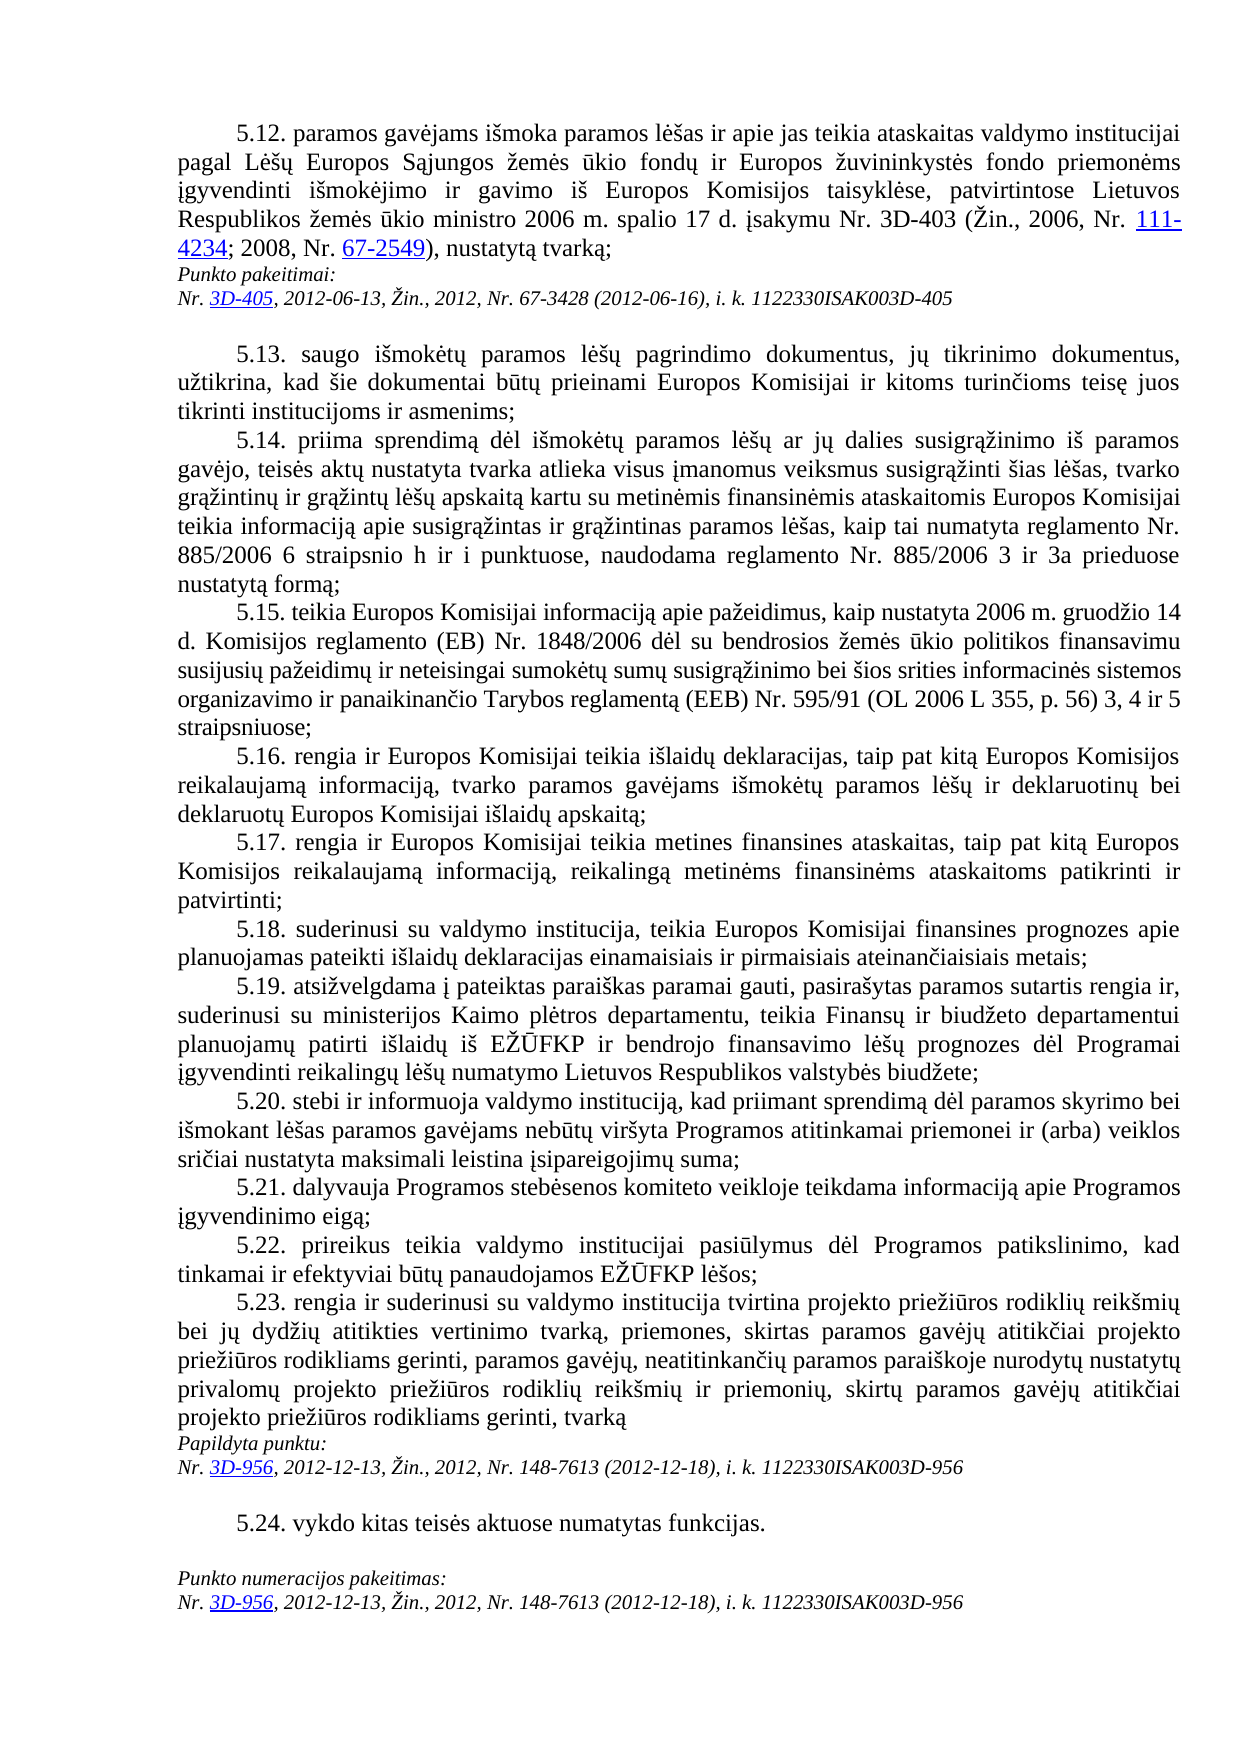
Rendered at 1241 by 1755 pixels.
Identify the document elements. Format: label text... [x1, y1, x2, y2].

text 5.16. rengia ir Europos Komisijai teikia išlaidų deklaracijas, taip pat kitą Europos Komisijos reikalaujamą informaciją, tvarko paramos gavėjams išmokėtų paramos lėšų ir deklaruotinų bei deklaruotų Europos Komisijai išlaidų apskaitą; [177, 741, 1181, 827]
text 5.24. vykdo kitas teisės aktuose numatytas funkcijas. [177, 1508, 1181, 1537]
text 5.23. rengia ir suderinusi su valdymo institucija tvirtina projekto priežiūros rodiklių reikšmių bei jų dydžių atitikties vertinimo tvarką, priemones, skirtas paramos gavėjų atitikčiai projekto priežiūros rodikliams gerinti, paramos gavėjų, neatitinkančių paramos paraiškoje nurodytų nustatytų privalomų projekto priežiūros rodiklių reikšmių ir priemonių, skirtų paramos gavėjų atitikčiai projekto priežiūros rodikliams gerinti, tvarką [177, 1287, 1181, 1431]
text Punkto pakeitimai: [177, 262, 1181, 286]
text Nr. 3D-405, 2012-06-13, Žin., 2012, Nr. 67-3428 (2012-06-16), i. k. 1122330ISAK003D-405 [177, 286, 1181, 310]
text 5.14. priima sprendimą dėl išmokėtų paramos lėšų ar jų dalies susigrąžinimo iš paramos gavėjo, teisės aktų nustatyta tvarka atlieka visus įmanomus veiksmus susigrąžinti šias lėšas, tvarko grąžintinų ir grąžintų lėšų apskaitą kartu su metinėmis finansinėmis ataskaitomis Europos Komisijai teikia informaciją apie susigrąžintas ir grąžintinas paramos lėšas, kaip tai numatyta reglamento Nr. 885/2006 6 straipsnio h ir i punktuose, naudodama reglamento Nr. 885/2006 3 ir 3a prieduose nustatytą formą; [177, 425, 1181, 597]
text 5.13. saugo išmokėtų paramos lėšų pagrindimo dokumentus, jų tikrinimo dokumentus, užtikrina, kad šie dokumentai būtų prieinami Europos Komisijai ir kitoms turinčioms teisę juos tikrinti institucijoms ir asmenims; [177, 339, 1181, 425]
text 5.15. teikia Europos Komisijai informaciją apie pažeidimus, kaip nustatyta 2006 m. gruodžio 14 d. Komisijos reglamento (EB) Nr. 1848/2006 dėl su bendrosios žemės ūkio politikos finansavimu susijusių pažeidimų ir neteisingai sumokėtų sumų susigrąžinimo bei šios srities informacinės sistemos organizavimo ir panaikinančio Tarybos reglamentą (EEB) Nr. 595/91 (OL 2006 L 355, p. 56) 3, 4 ir 5 straipsniuose; [177, 597, 1181, 741]
text 5.17. rengia ir Europos Komisijai teikia metines finansines ataskaitas, taip pat kitą Europos Komisijos reikalaujamą informaciją, reikalingą metinėms finansinėms ataskaitoms patikrinti ir patvirtinti; [177, 827, 1181, 914]
text 5.18. suderinusi su valdymo institucija, teikia Europos Komisijai finansines prognozes apie planuojamas pateikti išlaidų deklaracijas einamaisiais ir pirmaisiais ateinančiaisiais metais; [177, 914, 1181, 971]
text Papildyta punktu: [177, 1431, 1181, 1455]
text 5.22. prireikus teikia valdymo institucijai pasiūlymus dėl Programos patikslinimo, kad tinkamai ir efektyviai būtų panaudojamos EŽŪFKP lėšos; [177, 1230, 1181, 1287]
text 5.21. dalyvauja Programos stebėsenos komiteto veikloje teikdama informaciją apie Programos įgyvendinimo eigą; [177, 1172, 1181, 1230]
text 5.20. stebi ir informuoja valdymo instituciją, kad priimant sprendimą dėl paramos skyrimo bei išmokant lėšas paramos gavėjams nebūtų viršyta Programos atitinkamai priemonei ir (arba) veiklos sričiai nustatyta maksimali leistina įsipareigojimų suma; [177, 1086, 1181, 1172]
text Punkto numeracijos pakeitimas: [177, 1566, 1181, 1590]
text 5.12. paramos gavėjams išmoka paramos lėšas ir apie jas teikia ataskaitas valdymo institucijai pagal Lėšų Europos Sąjungos žemės ūkio fondų ir Europos žuvininkystės fondo priemonėms įgyvendinti išmokėjimo ir gavimo iš Europos Komisijos taisyklėse, patvirtintose Lietuvos Respublikos žemės ūkio ministro 2006 m. spalio 17 d. įsakymu Nr. 3D-403 (Žin., 2006, Nr. 111-4234; 2008, Nr. 67-2549), nustatytą tvarką; [177, 118, 1181, 262]
text Nr. 3D-956, 2012-12-13, Žin., 2012, Nr. 148-7613 (2012-12-18), i. k. 1122330ISAK003D-956 [177, 1455, 1181, 1479]
text 5.19. atsižvelgdama į pateiktas paraiškas paramai gauti, pasirašytas paramos sutartis rengia ir, suderinusi su ministerijos Kaimo plėtros departamentu, teikia Finansų ir biudžeto departamentui planuojamų patirti išlaidų iš EŽŪFKP ir bendrojo finansavimo lėšų prognozes dėl Programai įgyvendinti reikalingų lėšų numatymo Lietuvos Respublikos valstybės biudžete; [177, 971, 1181, 1086]
text Nr. 3D-956, 2012-12-13, Žin., 2012, Nr. 148-7613 (2012-12-18), i. k. 1122330ISAK003D-956 [177, 1590, 1181, 1614]
